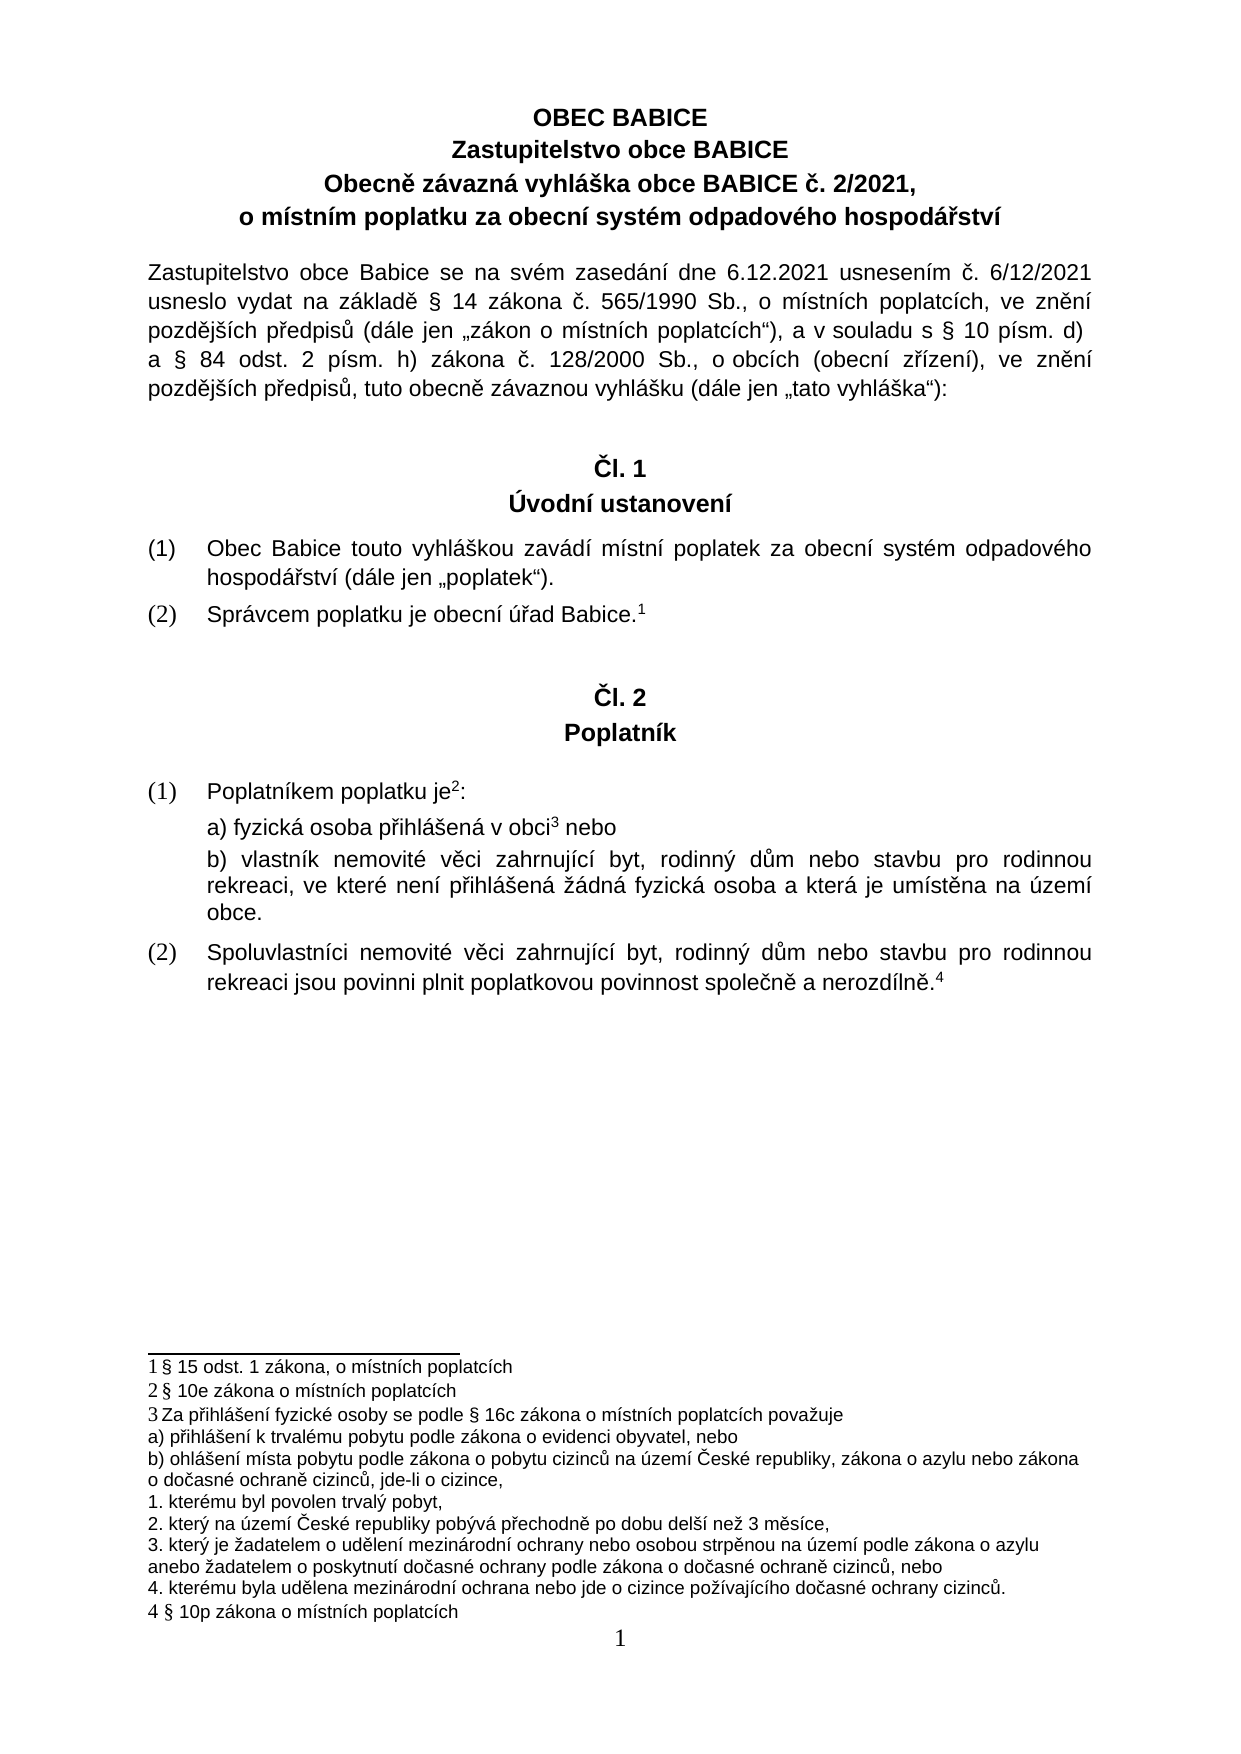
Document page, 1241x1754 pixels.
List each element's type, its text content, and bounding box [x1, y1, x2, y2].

text 1. kterému byl povolen trvalý pobyt, [148, 1491, 1093, 1512]
text 2. který na území České republiky pobývá přechodně po dobu delší než 3 měsíce, [148, 1512, 1093, 1534]
text Úvodní ustanovení [148, 489, 1093, 518]
text Čl. 2 [148, 683, 1093, 712]
text Čl. 1 [148, 454, 1093, 483]
text 3. který je žadatelem o udělení mezinárodní ochrany nebo osobou strpěnou na území podle zákona o azylu anebo žadatelem o poskytnutí dočasné ochrany podle zákona o dočasné ochraně cizinců, nebo [148, 1534, 1093, 1577]
subtitle Zastupitelstvo obce Babice se na svém zasedání dne 6.12.2021 usnesením č. 6/12/2021 usneslo vydat na základě § 14 zákona č. 565/1990 Sb., o místních poplatcích, ve znění pozdějších předpisů (dále jen „zákon o místních poplatcích“), a v souladu s § 10 písm. d) a § 84 odst. 2 písm. h) zákona č. 128/2000 Sb., o obcích (obecní zřízení), ve znění pozdějších předpisů, tuto obecně závaznou vyhlášku (dále jen „tato vyhláška“): [148, 259, 1093, 401]
text OBEC BABICE [148, 102, 1093, 131]
list Správcem poplatku je obecní úřad Babice. [148, 599, 1093, 627]
list § 10p zákona o místních poplatcích [148, 1599, 1093, 1623]
text a) fyzická osoba přihlášená v obci nebo [148, 814, 1093, 840]
text Obecně závazná vyhláška obce BABICE č. 2/2021, [148, 168, 1093, 197]
list § 10e zákona o místních poplatcích [148, 1378, 1093, 1402]
text b) vlastník nemovité věci zahrnující byt, rodinný dům nebo stavbu pro rodinnou rekreaci, ve které není přihlášená žádná fyzická osoba a která je umístěna na území obce. [207, 846, 1093, 925]
list Obec Babice touto vyhláškou zavádí místní poplatek za obecní systém odpadového hospodářství (dále jen „poplatek“). [148, 534, 1093, 590]
text Zastupitelstvo obce BABICE [148, 136, 1093, 164]
text 4. kterému byla udělena mezinárodní ochrana nebo jde o cizince požívajícího dočasné ochrany cizinců. [148, 1577, 1093, 1599]
text Poplatník [148, 718, 1093, 747]
list § 15 odst. 1 zákona, o místních poplatcích [148, 1354, 1093, 1378]
text a) přihlášení k trvalému pobytu podle zákona o evidenci obyvatel, nebo [148, 1426, 1093, 1448]
text Za přihlášení fyzické osoby se podle § 16c zákona o místních poplatcích považuje [148, 1402, 1093, 1426]
text o místním poplatku za obecní systém odpadového hospodářství [148, 202, 1093, 230]
text b) ohlášení místa pobytu podle zákona o pobytu cizinců na území České republiky, zákona o azylu nebo zákona o dočasné ochraně cizinců, jde-li o cizince, [148, 1448, 1093, 1491]
list Spoluvlastníci nemovité věci zahrnující byt, rodinný dům nebo stavbu pro rodinnou rekreaci jsou povinni plnit poplatkovou povinnost společně a nerozdílně. [148, 937, 1093, 995]
list Poplatníkem poplatku je: [148, 776, 1093, 805]
